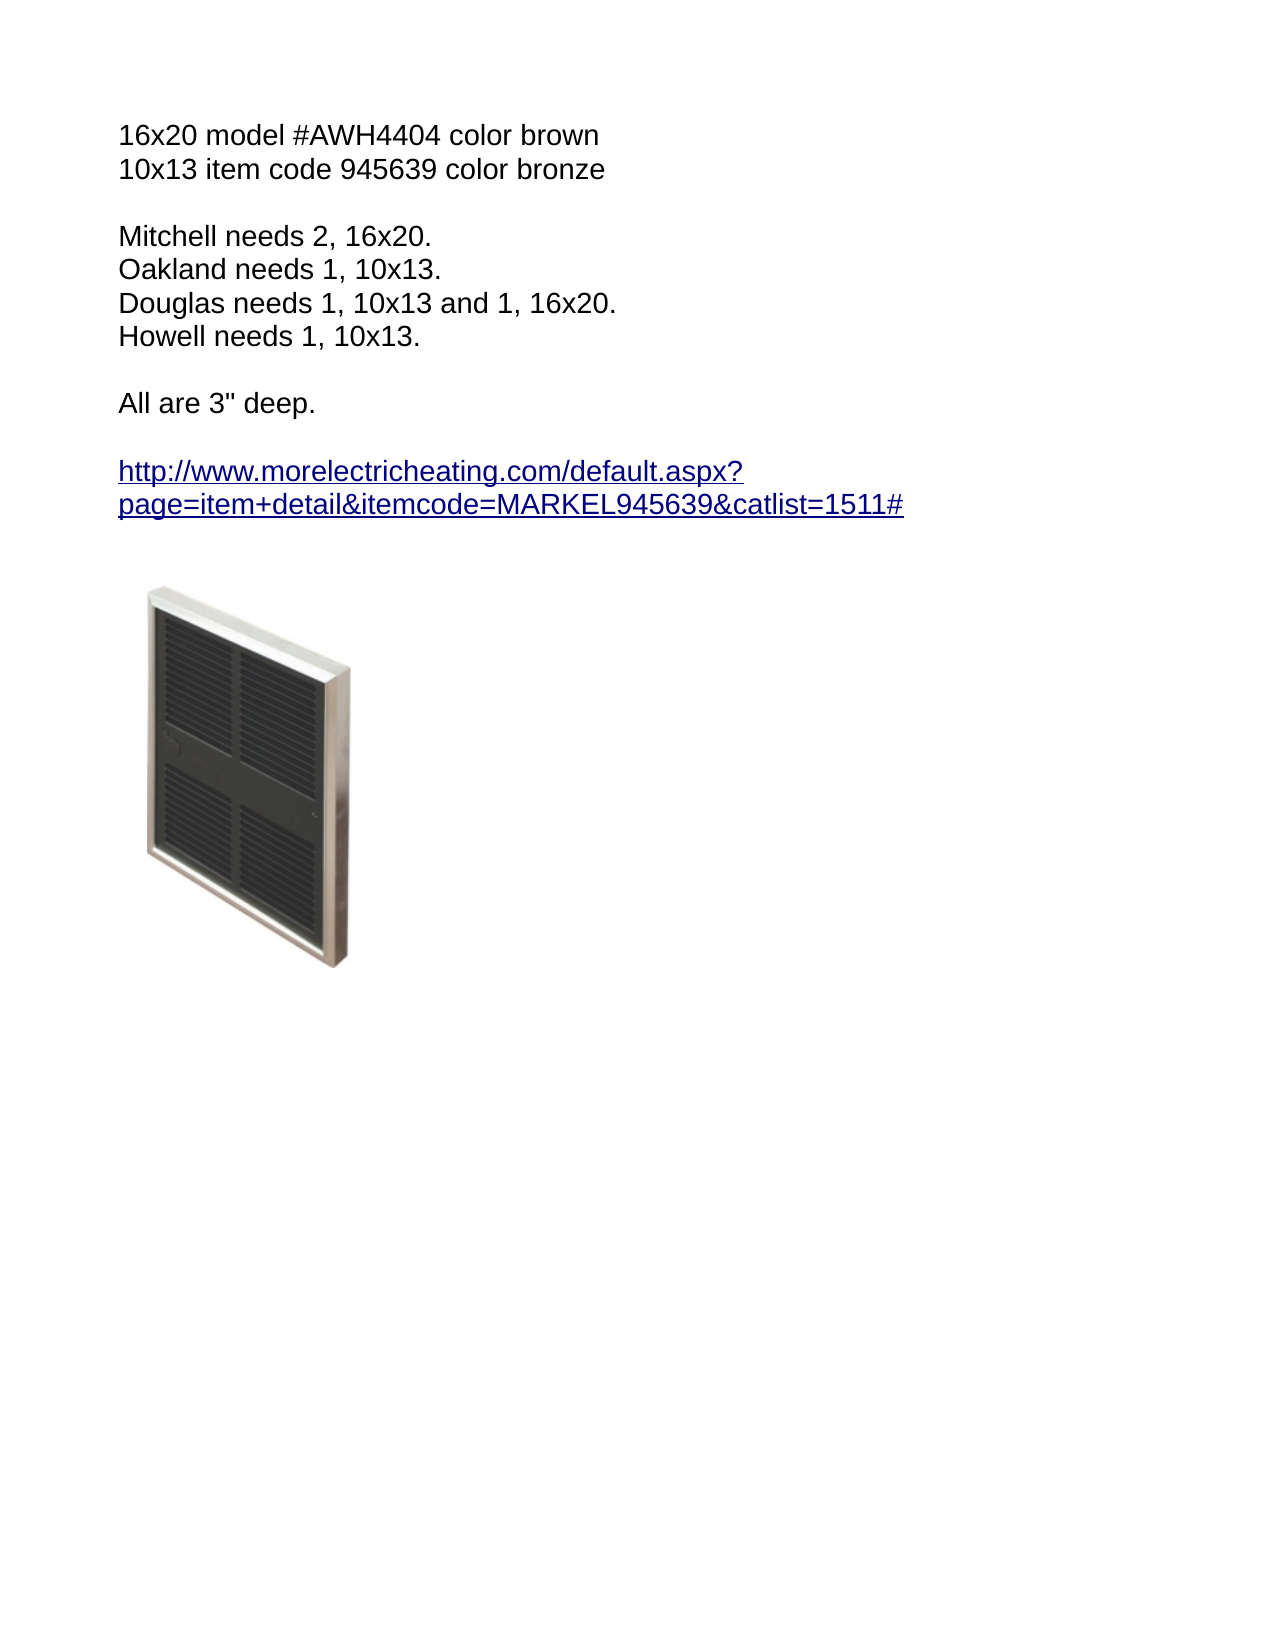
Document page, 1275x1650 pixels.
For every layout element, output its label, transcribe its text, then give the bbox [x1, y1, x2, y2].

text Mitchell needs 2, 16x20. Oakland needs 1, 10x13. Douglas needs 1, 10x13 and 1, 16x20. Howell needs 1, 10x13. All are 3" deep. [118, 185, 1157, 420]
text 16x20 model #AWH4404 color brown 10x13 item code 945639 color bronze [118, 118, 1157, 185]
picture [146, 585, 352, 968]
text http://www.morelectricheating.com/default.aspx?page=item+detail&itemcode=MARKEL945639&catlist=1511# [118, 420, 1157, 578]
